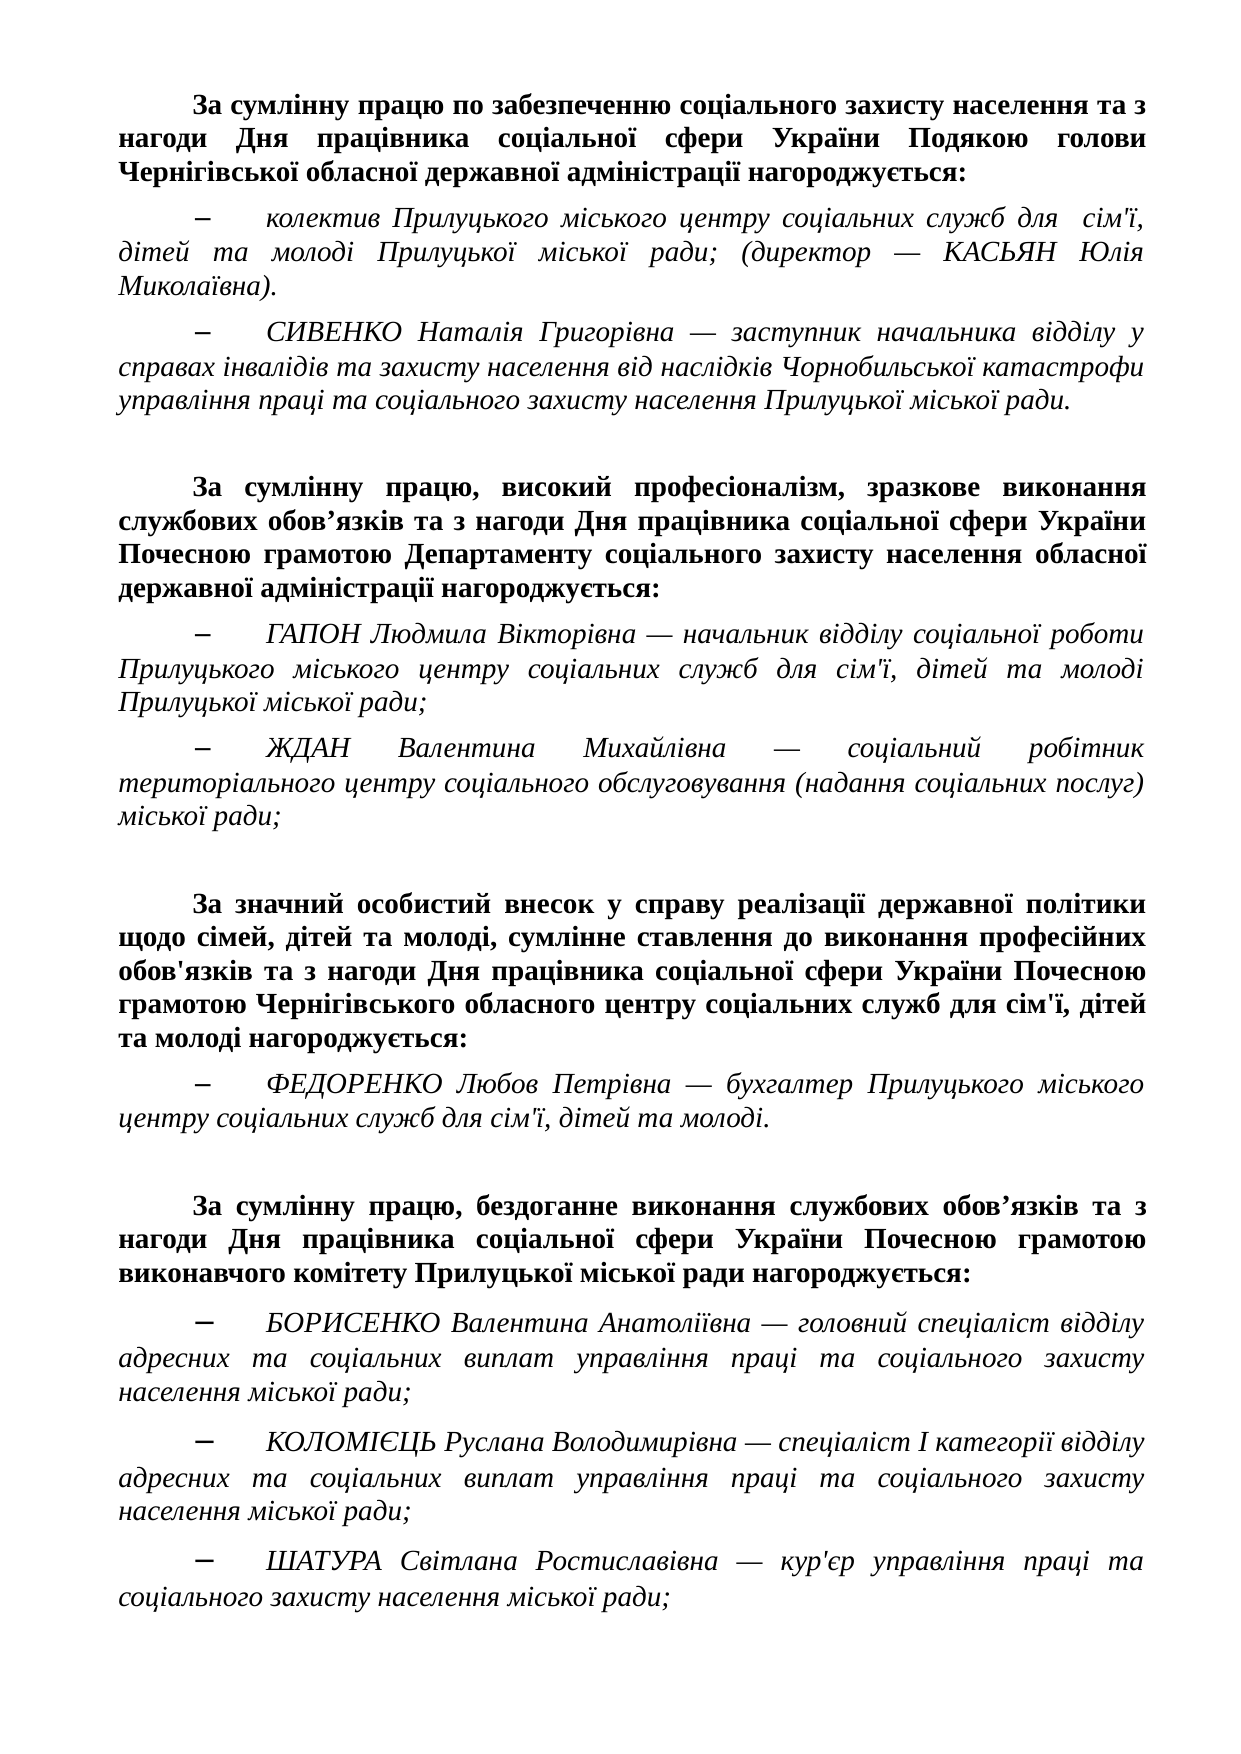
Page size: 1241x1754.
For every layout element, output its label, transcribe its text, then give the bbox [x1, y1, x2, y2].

list БОРИСЕНКО Валентина Анатоліївна — головний спеціаліст відділу адресних та соціальних виплат управління праці та соціального захисту населення міської ради; [118, 1301, 1148, 1408]
text За сумлінну працю, бездоганне виконання службових обов’язків та з нагоди Дня працівника соціальної сфери України Почесною грамотою виконавчого комітету Прилуцької міської ради нагороджується: [118, 1188, 1148, 1288]
text За значний особистий внесок у справу реалізації державної політики щодо сімей, дітей та молоді, сумлінне ставлення до виконання професійних обов'язків та з нагоди Дня працівника соціальної сфери України Почесною грамотою Чернігівського обласного центру соціальних служб для сім'ї, дітей та молоді нагороджується: [118, 886, 1148, 1053]
text За сумлінну працю, високий професіоналізм, зразкове виконання службових обов’язків та з нагоди Дня працівника соціальної сфери України Почесною грамотою Департаменту соціального захисту населення обласної державної адміністрації нагороджується: [118, 469, 1148, 604]
list СИВЕНКО Наталія Григорівна — заступник начальника відділу у справах інвалідів та захисту населення від наслідків Чорнобильської катастрофи управління праці та соціального захисту населення Прилуцької міської ради. [118, 314, 1148, 416]
list ЖДАН Валентина Михайлівна — соціальний робітник територіального центру соціального обслуговування (надання соціальних послуг) міської ради; [118, 730, 1148, 832]
list ГАПОН Людмила Вікторівна — начальник відділу соціальної роботи Прилуцького міського центру соціальних служб для сім'ї, дітей та молоді Прилуцької міської ради; [118, 616, 1148, 718]
list ШАТУРА Світлана Ростиславівна — кур'єр управління праці та соціального захисту населення міської ради; [118, 1539, 1148, 1613]
list КОЛОМІЄЦЬ Руслана Володимирівна — спеціаліст І категорії відділу адресних та соціальних виплат управління праці та соціального захисту населення міської ради; [118, 1420, 1148, 1527]
text За сумлінну працю по забезпеченню соціального захисту населення та з нагоди Дня працівника соціальної сфери України Подякою голови Чернігівської обласної державної адміністрації нагороджується: [118, 87, 1148, 187]
list ФЕДОРЕНКО Любов Петрівна — бухгалтер Прилуцького міського центру соціальних служб для сім'ї, дітей та молоді. [118, 1066, 1148, 1134]
list колектив Прилуцького міського центру соціальних служб для сім'ї, дітей та молоді Прилуцької міської ради; (директор — КАСЬЯН Юлія Миколаївна). [118, 200, 1148, 302]
